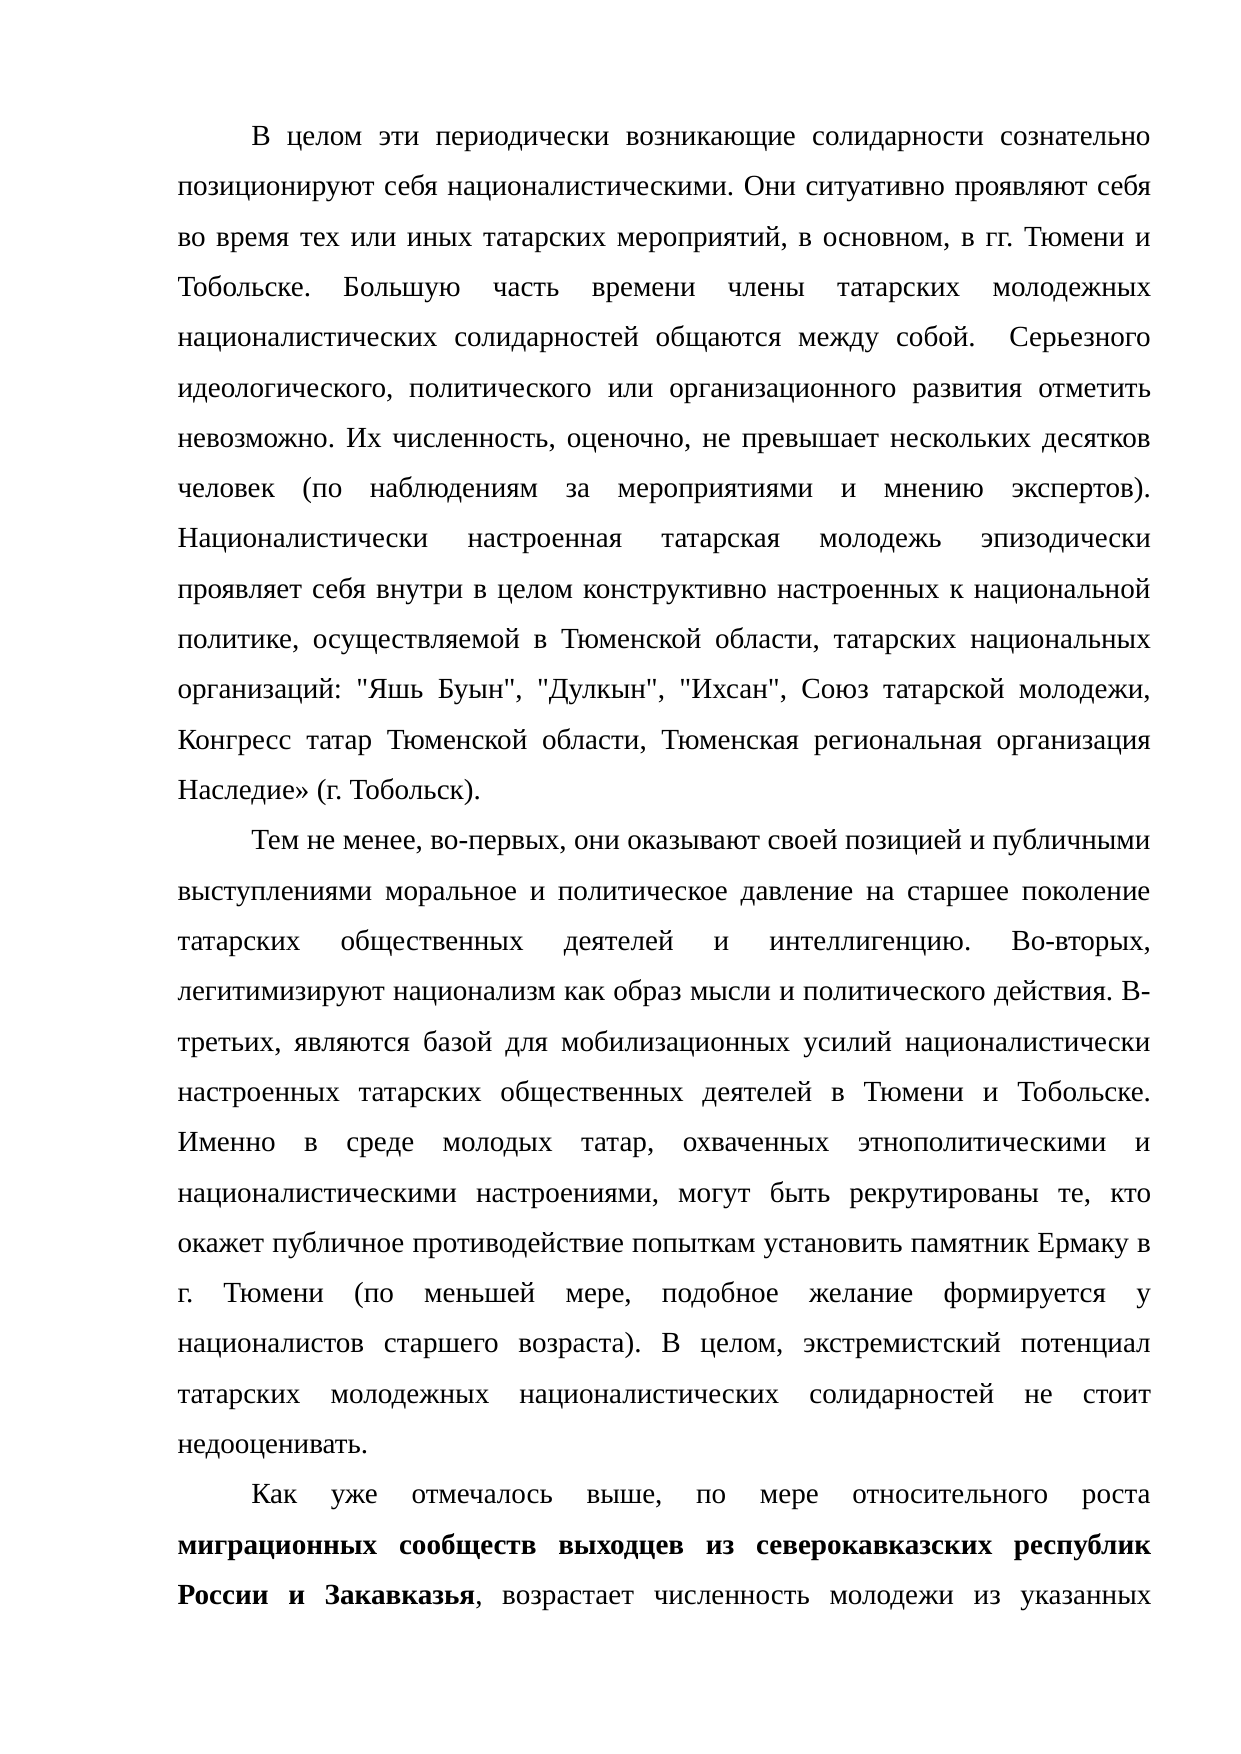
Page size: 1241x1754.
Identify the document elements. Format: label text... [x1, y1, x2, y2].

text Тем не менее, во-первых, они оказывают своей позицией и публичными выступлениями моральное и политическое давление на старшее поколение татарских общественных деятелей и интеллигенцию. Во-вторых, легитимизируют национализм как образ мысли и политического действия. В-третьих, являются базой для мобилизационных усилий националистически настроенных татарских общественных деятелей в Тюмени и Тобольске. Именно в среде молодых татар, охваченных этнополитическими и националистическими настроениями, могут быть рекрутированы те, кто окажет публичное противодействие попыткам установить памятник Ермаку в г. Тюмени (по меньшей мере, подобное желание формируется у националистов старшего возраста). В целом, экстремистский потенциал татарских молодежных националистических солидарностей не стоит недооценивать. [177, 822, 1152, 1460]
text Как уже отмечалось выше, по мере относительного роста миграционных сообществ выходцев из северокавказских республик России и Закавказья, возрастает численность молодежи из указанных [177, 1477, 1152, 1611]
text В целом эти периодически возникающие солидарности сознательно позиционируют себя националистическими. Они ситуативно проявляют себя во время тех или иных татарских мероприятий, в основном, в гг. Тюмени и Тобольске. Большую часть времени члены татарских молодежных националистических солидарностей общаются между собой. Серьезного идеологического, политического или организационного развития отметить невозможно. Их численность, оценочно, не превышает нескольких десятков человек (по наблюдениям за мероприятиями и мнению экспертов). Националистически настроенная татарская молодежь эпизодически проявляет себя внутри в целом конструктивно настроенных к национальной политике, осуществляемой в Тюменской области, татарских национальных организаций: "Яшь Буын", "Дулкын", "Ихсан", Союз татарской молодежи, Конгресс татар Тюменской области, Тюменская региональная организация Наследие» (г. Тобольск). [177, 118, 1152, 806]
